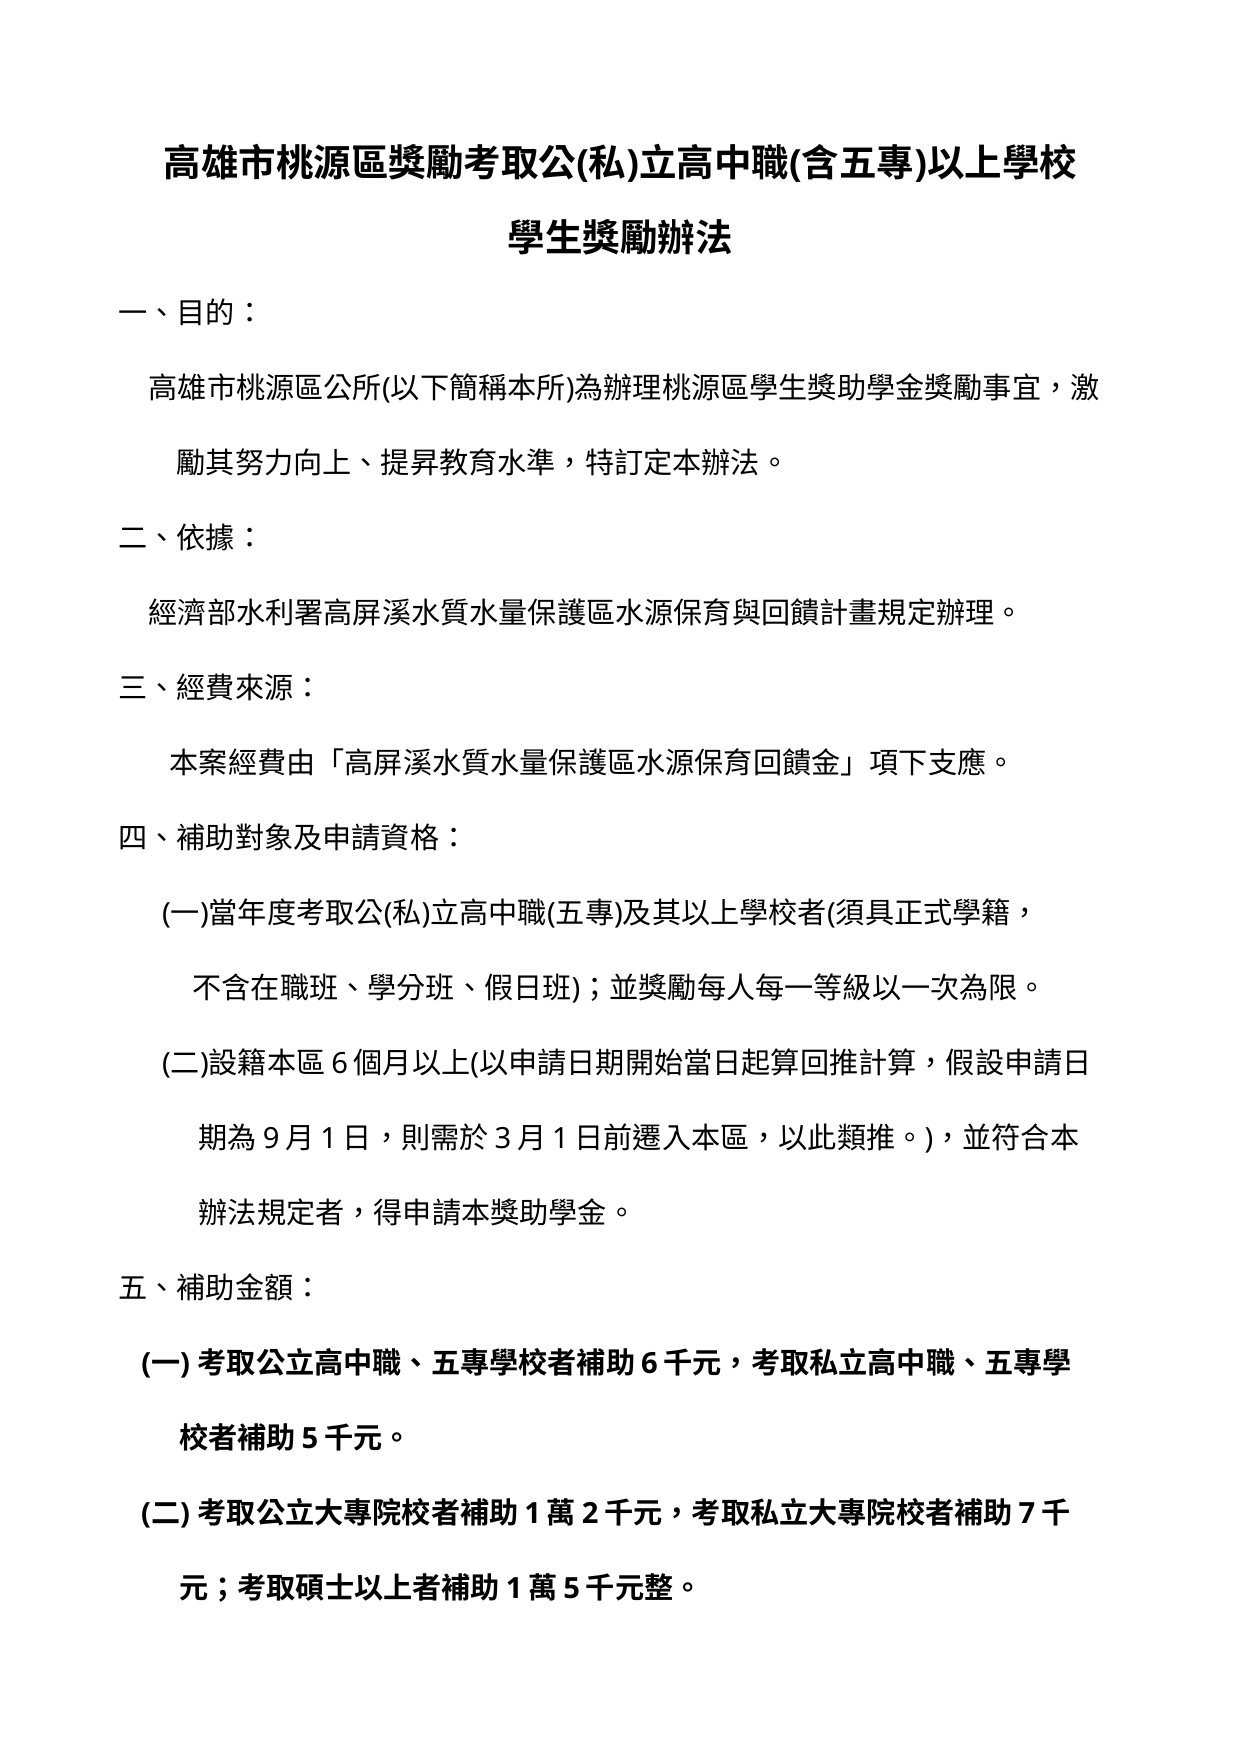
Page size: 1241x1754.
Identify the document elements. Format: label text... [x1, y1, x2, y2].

text 不含在職班、學分班、假日班)；並獎勵每人每一等級以一次為限。 [118, 948, 1122, 1023]
text (一) 考取公立高中職、五專學校者補助6千元，考取私立高中職、五專學 [118, 1323, 1122, 1398]
text 四、補助對象及申請資格： [118, 798, 1122, 873]
text (一)當年度考取公(私)立高中職(五專)及其以上學校者(須具正式學籍， [118, 873, 1122, 948]
text 經濟部水利署高屏溪水質水量保護區水源保育與回饋計畫規定辦理。 [118, 573, 1122, 648]
text 高雄市桃源區獎勵考取公(私)立高中職(含五專)以上學校 [118, 123, 1122, 198]
text 三、經費來源： [118, 648, 1122, 723]
text 學生獎勵辦法 [118, 198, 1122, 273]
text (二)設籍本區6個月以上(以申請日期開始當日起算回推計算，假設申請日 [118, 1023, 1122, 1098]
text 辦法規定者，得申請本獎助學金。 [168, 1173, 1122, 1248]
text 校者補助5千元。 [118, 1398, 1122, 1473]
text 二、依據： [118, 498, 1122, 573]
text 期為9月1日，則需於3月1日前遷入本區，以此類推。)，並符合本 [168, 1098, 1122, 1173]
text 一、目的： [118, 273, 1122, 348]
text 高雄市桃源區公所(以下簡稱本所)為辦理桃源區學生獎助學金獎勵事宜，激勵其努力向上、提昇教育水準，特訂定本辦法。 [118, 348, 1122, 498]
text 本案經費由「高屏溪水質水量保護區水源保育回饋金」項下支應。 [118, 723, 1122, 798]
text 元；考取碩士以上者補助1萬5千元整。 [118, 1548, 1122, 1623]
text (二) 考取公立大專院校者補助1萬2千元，考取私立大專院校者補助7千 [118, 1473, 1122, 1548]
text 五、補助金額： [118, 1248, 1122, 1323]
